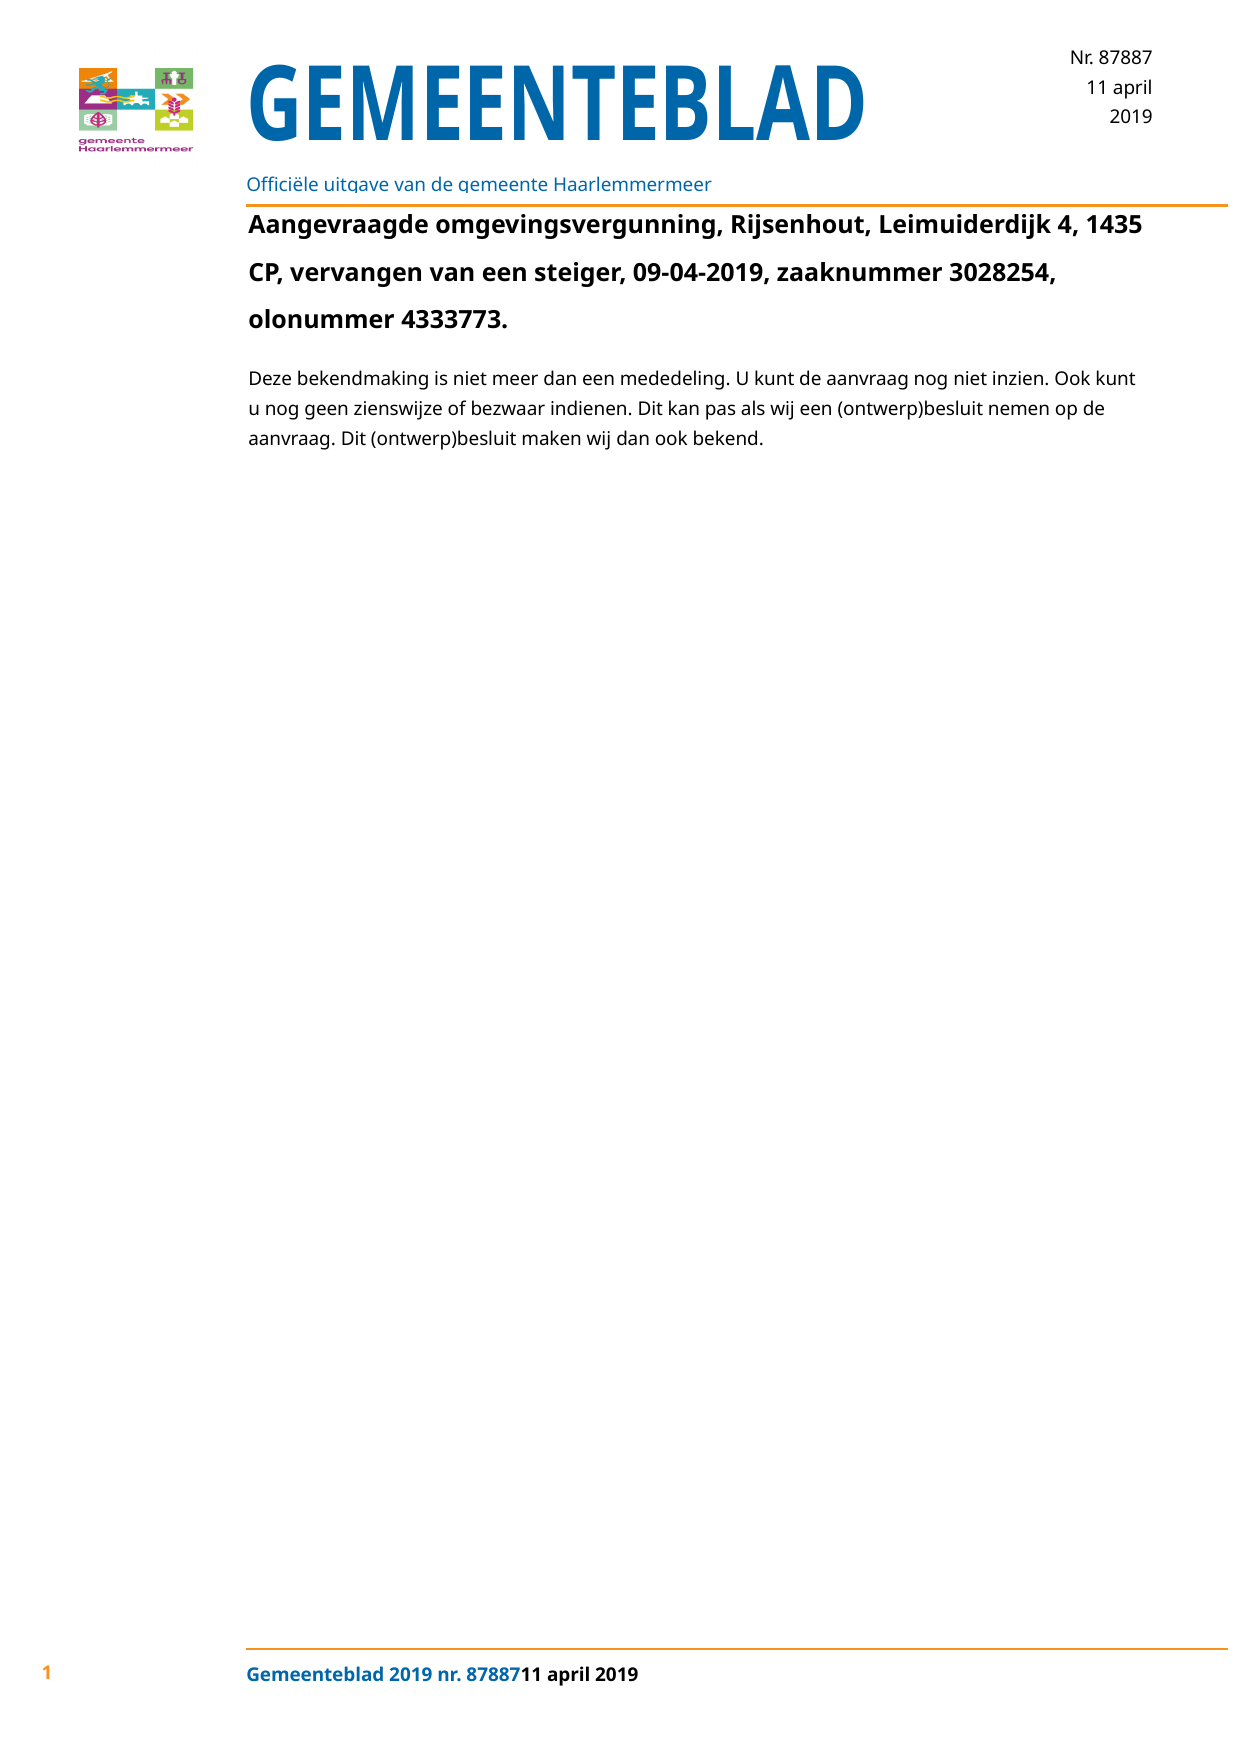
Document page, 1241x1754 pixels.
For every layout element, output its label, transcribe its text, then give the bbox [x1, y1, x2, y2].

picture [41, 47, 231, 172]
text Deze bekendmaking is niet meer dan een mededeling. U kunt de aanvraag nog niet inzien. Ook kunt u nog geen zienswijze of bezwaar indienen. Dit kan pas als wij een (ontwerp)besluit nemen op de aanvraag. Dit (ontwerp)besluit maken wij dan ook bekend. [248, 366, 1152, 450]
text Aangevraagde omgevingsvergunning, Rijsenhout, Leimuiderdijk 4, 1435 CP, vervangen van een steiger, 09-04-2019, zaaknummer 3028254, olonummer 4333773. [248, 207, 1152, 336]
